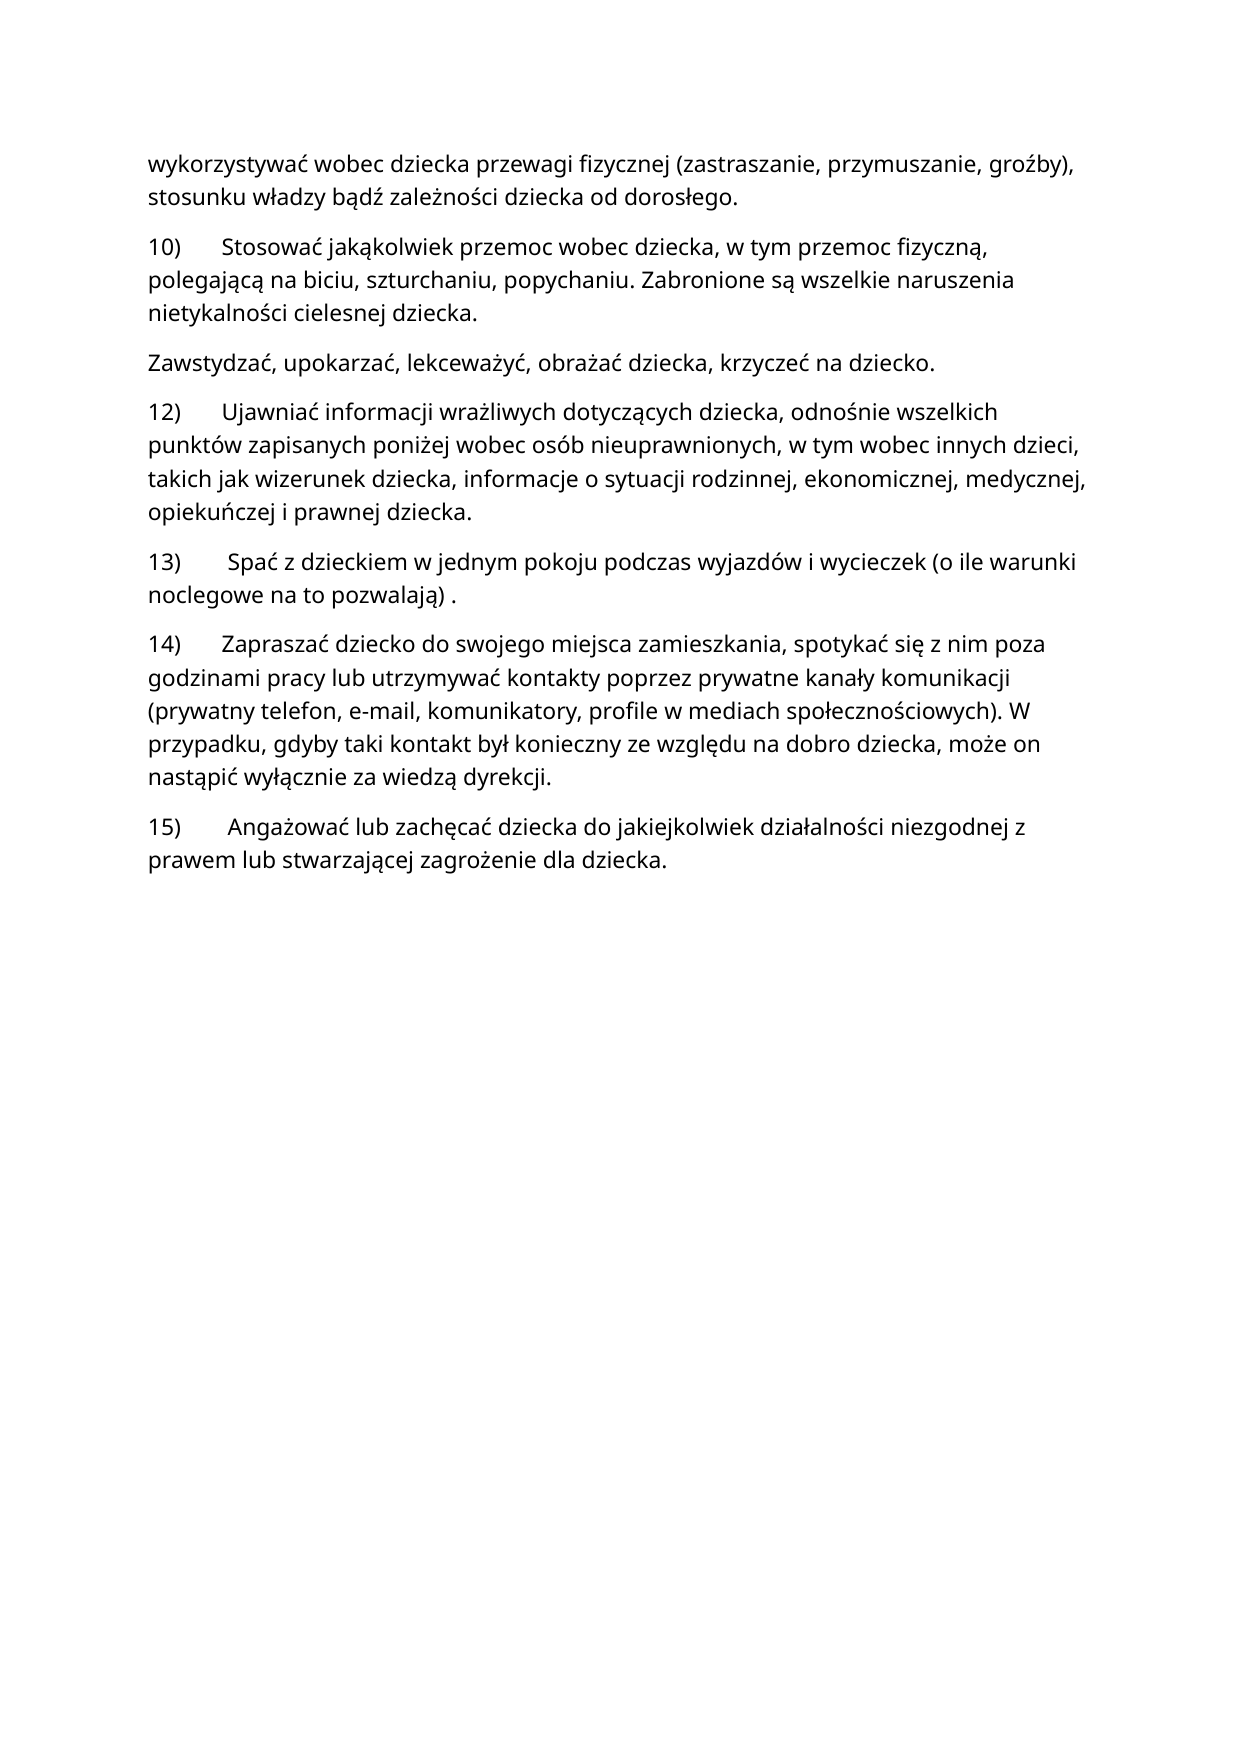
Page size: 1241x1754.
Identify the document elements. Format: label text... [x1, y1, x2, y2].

text 12) Ujawniać informacji wrażliwych dotyczących dziecka, odnośnie wszelkich punktów zapisanych poniżej wobec osób nieuprawnionych, w tym wobec innych dzieci, takich jak wizerunek dziecka, informacje o sytuacji rodzinnej, ekonomicznej, medycznej, opiekuńczej i prawnej dziecka. [148, 396, 1093, 527]
text 15) Angażować lub zachęcać dziecka do jakiejkolwiek działalności niezgodnej z prawem lub stwarzającej zagrożenie dla dziecka. [148, 811, 1093, 875]
text wykorzystywać wobec dziecka przewagi fizycznej (zastraszanie, przymuszanie, groźby), stosunku władzy bądź zależności dziecka od dorosłego. [148, 148, 1093, 212]
text Zawstydzać, upokarzać, lekceważyć, obrażać dziecka, krzyczeć na dziecko. [148, 347, 1093, 378]
text 10) Stosować jakąkolwiek przemoc wobec dziecka, w tym przemoc fizyczną, polegającą na biciu, szturchaniu, popychaniu. Zabronione są wszelkie naruszenia nietykalności cielesnej dziecka. [148, 231, 1093, 328]
text 14) Zapraszać dziecko do swojego miejsca zamieszkania, spotykać się z nim poza godzinami pracy lub utrzymywać kontakty poprzez prywatne kanały komunikacji (prywatny telefon, e-mail, komunikatory, profile w mediach społecznościowych). W przypadku, gdyby taki kontakt był konieczny ze względu na dobro dziecka, może on nastąpić wyłącznie za wiedzą dyrekcji. [148, 628, 1093, 792]
text 13) Spać z dzieckiem w jednym pokoju podczas wyjazdów i wycieczek (o ile warunki noclegowe na to pozwalają) . [148, 546, 1093, 610]
